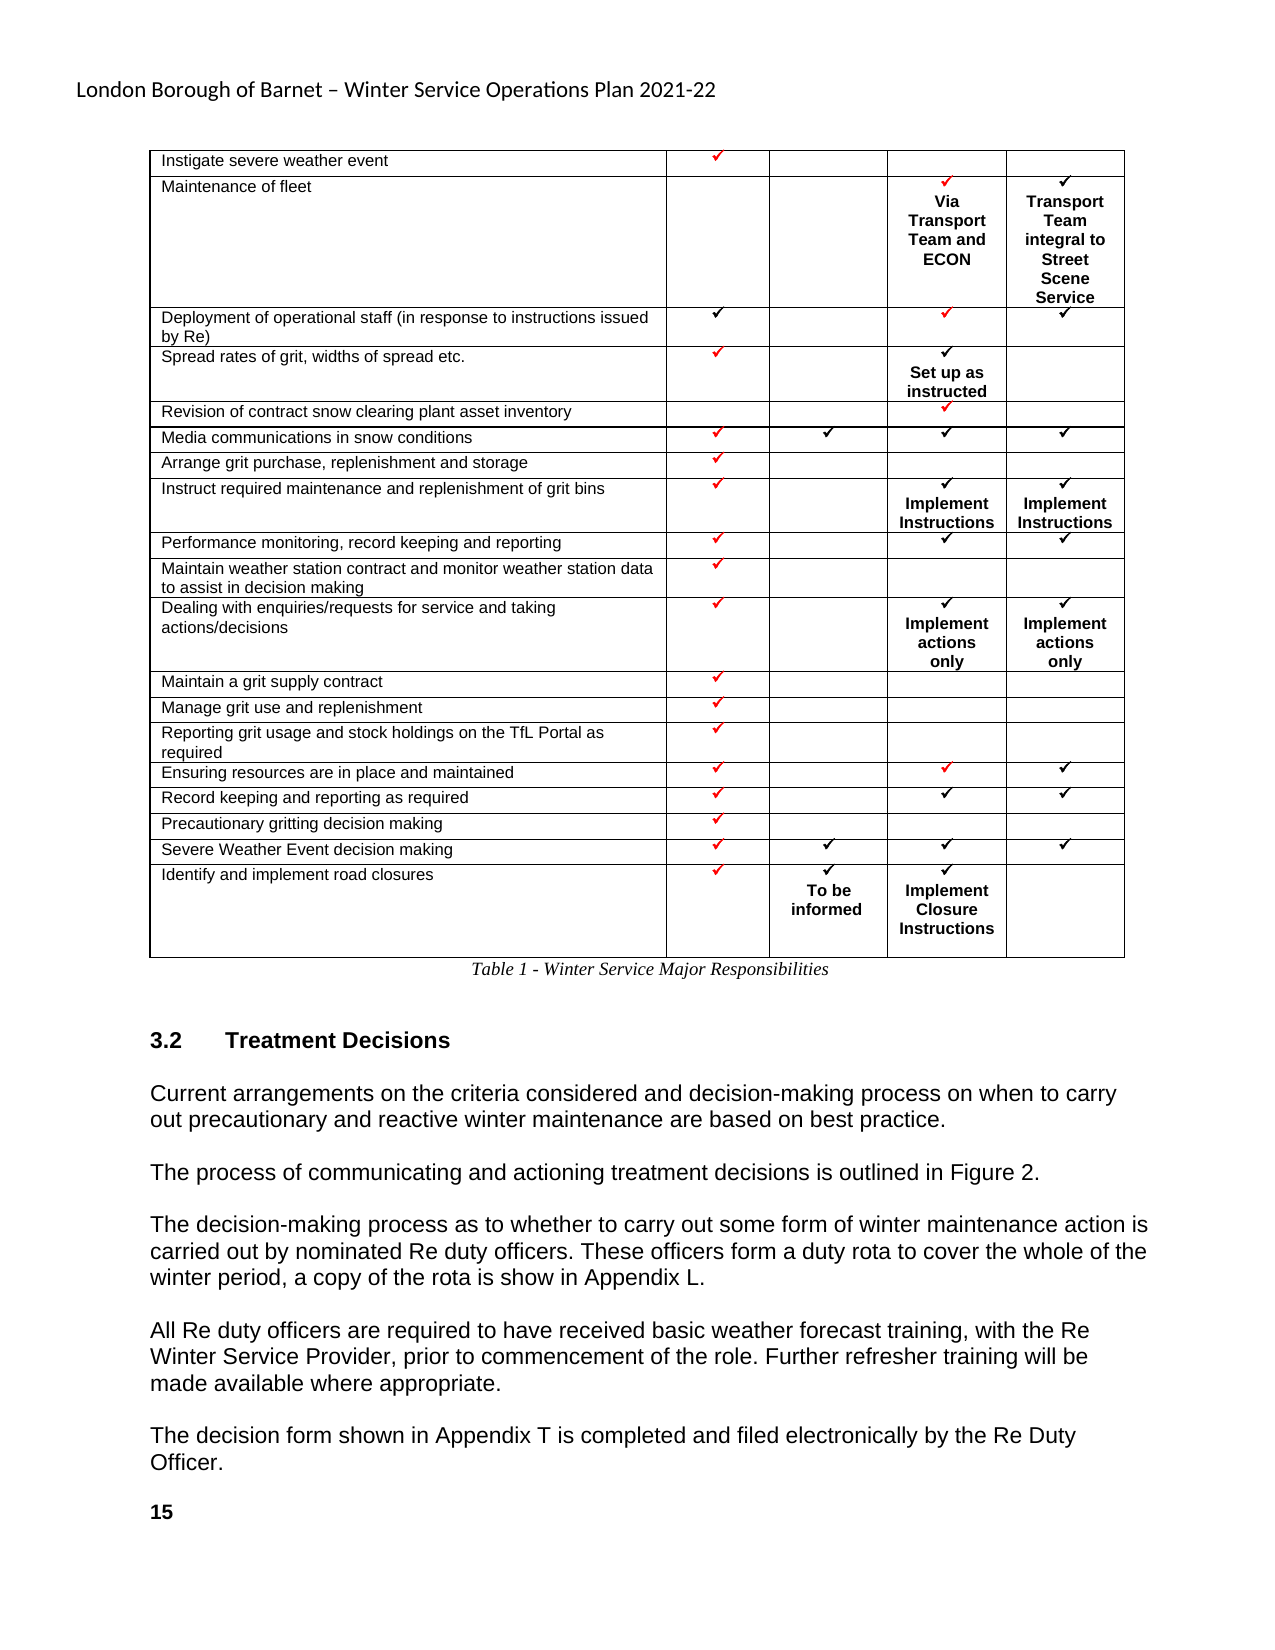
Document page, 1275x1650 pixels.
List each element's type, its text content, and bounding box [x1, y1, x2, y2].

text The decision-making process as to whether to carry out some form of winter maintenance action is carried out by nominated Re duty officers. These officers form a duty rota to cover the whole of the winter period, a copy of the rota is show in Appendix L. [150, 1211, 1152, 1290]
table_cell  [888, 788, 1006, 813]
table_cell [770, 788, 887, 813]
text The decision form shown in Appendix T is completed and filed electronically by the Re Duty Officer. [150, 1422, 1152, 1475]
table_cell [1007, 453, 1124, 478]
table_cell  [1007, 788, 1124, 813]
table_cell  [667, 840, 769, 864]
table_cell  [770, 428, 887, 452]
table_cell  [888, 308, 1006, 346]
table_cell  [667, 479, 769, 532]
table_cell  [667, 598, 769, 671]
table_cell Reporting grit usage and stock holdings on the TfL Portal as required [151, 723, 666, 762]
table_cell [1007, 814, 1124, 838]
table_cell  Via Transport Team and ECON [888, 177, 1006, 307]
table_cell Revision of contract snow clearing plant asset inventory [151, 402, 666, 426]
table_cell [770, 559, 887, 597]
table_cell  [888, 428, 1006, 452]
table_cell  [667, 151, 769, 176]
table_cell [1007, 723, 1124, 762]
table_cell [770, 347, 887, 401]
table_cell [770, 533, 887, 558]
table_cell Maintain a grit supply contract [151, 672, 666, 697]
table_cell  [1007, 840, 1124, 864]
table_cell [770, 814, 887, 838]
table_cell [888, 453, 1006, 478]
table_cell Media communications in snow conditions [151, 428, 666, 452]
table_cell  [770, 840, 887, 864]
table_cell Precautionary gritting decision making [151, 814, 666, 838]
table_cell [1007, 865, 1124, 957]
table_cell  [667, 788, 769, 813]
table_cell  [1007, 533, 1124, 558]
table_cell  [667, 453, 769, 478]
table_cell Maintain weather station contract and monitor weather station data to assist in decision making [151, 559, 666, 597]
table_cell Instruct required maintenance and replenishment of grit bins [151, 479, 666, 532]
table_cell [667, 177, 769, 307]
text Current arrangements on the criteria considered and decision-making process on when to carry out precautionary and reactive winter maintenance are based on best practice. [150, 1079, 1152, 1132]
table_cell  Implement actions only [888, 598, 1006, 671]
table_cell Maintenance of fleet [151, 177, 666, 307]
text All Re duty officers are required to have received basic weather forecast training, with the Re Winter Service Provider, prior to commencement of the role. Further refresher training will be made available where appropriate. [150, 1317, 1152, 1396]
table_cell [770, 479, 887, 532]
table_cell  Implement Closure Instructions [888, 865, 1006, 957]
table_cell Manage grit use and replenishment [151, 698, 666, 722]
table_cell  [667, 533, 769, 558]
table_cell [1007, 347, 1124, 401]
table_cell [888, 559, 1006, 597]
table_cell  Implement Instructions [1007, 479, 1124, 532]
subtitle 3.2 Treatment Decisions [150, 1027, 1152, 1053]
table_cell [888, 814, 1006, 838]
table_cell  Implement actions only [1007, 598, 1124, 671]
table_cell  [667, 865, 769, 957]
table_cell [770, 723, 887, 762]
text The process of communicating and actioning treatment decisions is outlined in Figure 2. [150, 1159, 1152, 1185]
table_cell [770, 308, 887, 346]
table_cell  Transport Team integral to Street Scene Service [1007, 177, 1124, 307]
table_cell  [667, 763, 769, 787]
table_cell Record keeping and reporting as required [151, 788, 666, 813]
table_cell [770, 672, 887, 697]
table_cell [1007, 151, 1124, 176]
table_cell  Set up as instructed [888, 347, 1006, 401]
text Table 1 - Winter Service Major Responsibilities [150, 958, 1152, 980]
table_cell  [667, 347, 769, 401]
table_cell [770, 453, 887, 478]
table_cell [770, 151, 887, 176]
table_cell [888, 698, 1006, 722]
table_cell [770, 402, 887, 426]
table_cell  [667, 723, 769, 762]
table_cell [888, 723, 1006, 762]
table_cell [1007, 698, 1124, 722]
table_cell  [1007, 308, 1124, 346]
table_cell [1007, 672, 1124, 697]
table_cell  [888, 763, 1006, 787]
table_cell [888, 151, 1006, 176]
table_cell Dealing with enquiries/requests for service and taking actions/decisions [151, 598, 666, 671]
table_cell  [667, 308, 769, 346]
table_cell  To be informed [770, 865, 887, 957]
table_cell Identify and implement road closures [151, 865, 666, 957]
table_cell [888, 672, 1006, 697]
table_cell [770, 763, 887, 787]
table_cell  [888, 840, 1006, 864]
table_cell  [888, 402, 1006, 426]
table_cell [770, 177, 887, 307]
table_cell [770, 698, 887, 722]
table_cell  Implement Instructions [888, 479, 1006, 532]
table_cell  [667, 428, 769, 452]
table_cell [667, 402, 769, 426]
table_cell Deployment of operational staff (in response to instructions issued by Re) [151, 308, 666, 346]
table_cell  [1007, 763, 1124, 787]
table_cell Severe Weather Event decision making [151, 840, 666, 864]
table_cell  [1007, 428, 1124, 452]
table_cell Ensuring resources are in place and maintained [151, 763, 666, 787]
table_cell [1007, 559, 1124, 597]
table_cell [1007, 402, 1124, 426]
table_cell  [667, 672, 769, 697]
table_cell Spread rates of grit, widths of spread etc. [151, 347, 666, 401]
table_cell Arrange grit purchase, replenishment and storage [151, 453, 666, 478]
table_cell Performance monitoring, record keeping and reporting [151, 533, 666, 558]
table_cell  [667, 814, 769, 838]
table_cell  [667, 559, 769, 597]
table_cell  [888, 533, 1006, 558]
table_cell [770, 598, 887, 671]
table_cell  [667, 698, 769, 722]
table_cell Instigate severe weather event [151, 151, 666, 176]
